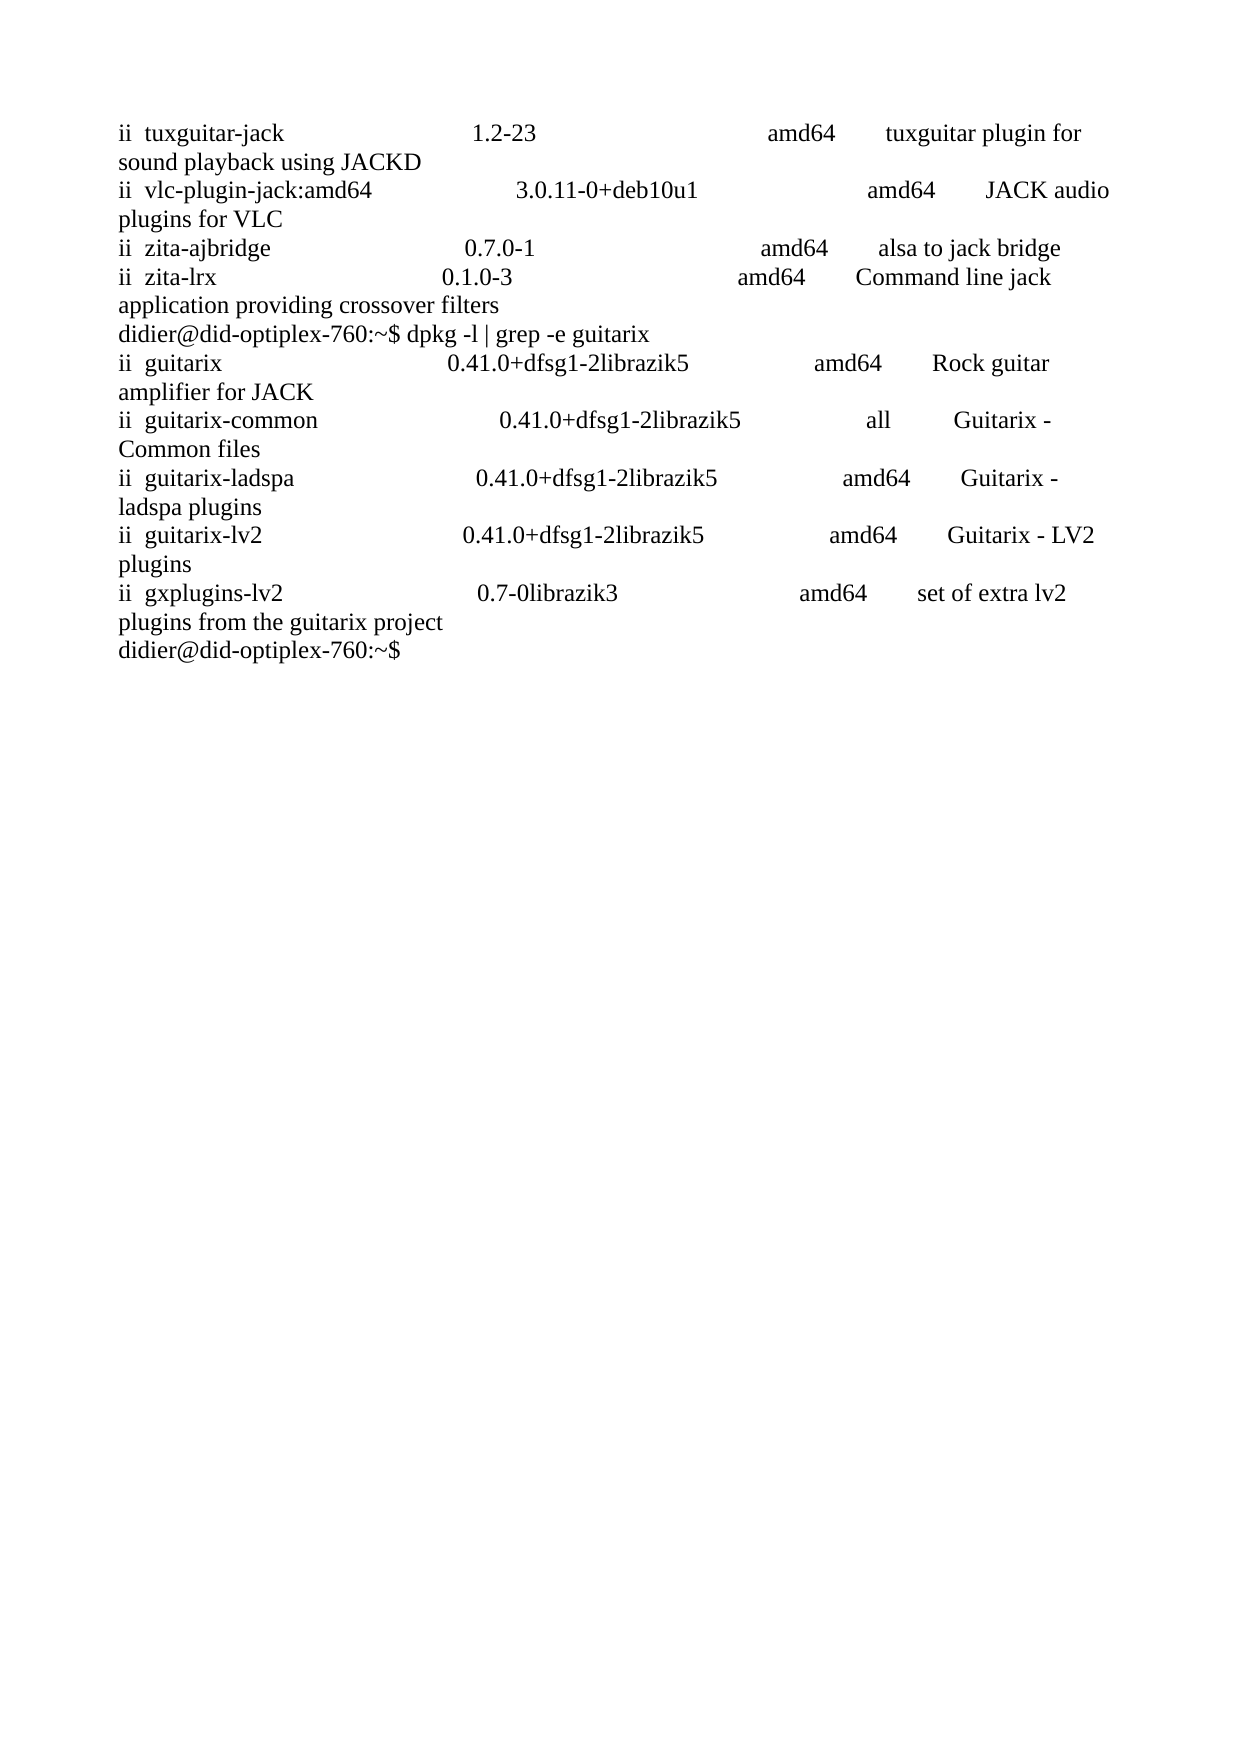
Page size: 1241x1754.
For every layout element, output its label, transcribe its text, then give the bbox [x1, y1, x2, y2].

text ii guitarix-common 0.41.0+dfsg1-2librazik5 all Guitarix - Common files [118, 406, 1122, 463]
text ii vlc-plugin-jack:amd64 3.0.11-0+deb10u1 amd64 JACK audio plugins for VLC [118, 176, 1122, 233]
text ii guitarix-ladspa 0.41.0+dfsg1-2librazik5 amd64 Guitarix - ladspa plugins [118, 463, 1122, 521]
text ii zita-lrx 0.1.0-3 amd64 Command line jack application providing crossover filters [118, 262, 1122, 319]
text ii zita-ajbridge 0.7.0-1 amd64 alsa to jack bridge [118, 233, 1122, 262]
text didier@did-optiplex-760:~$ [118, 636, 1122, 664]
text ii gxplugins-lv2 0.7-0librazik3 amd64 set of extra lv2 plugins from the guitarix project [118, 578, 1122, 636]
text didier@did-optiplex-760:~$ dpkg -l | grep -e guitarix [118, 319, 1122, 348]
text ii guitarix 0.41.0+dfsg1-2librazik5 amd64 Rock guitar amplifier for JACK [118, 348, 1122, 406]
text ii guitarix-lv2 0.41.0+dfsg1-2librazik5 amd64 Guitarix - LV2 plugins [118, 521, 1122, 578]
text ii tuxguitar-jack 1.2-23 amd64 tuxguitar plugin for sound playback using JACKD [118, 118, 1122, 176]
